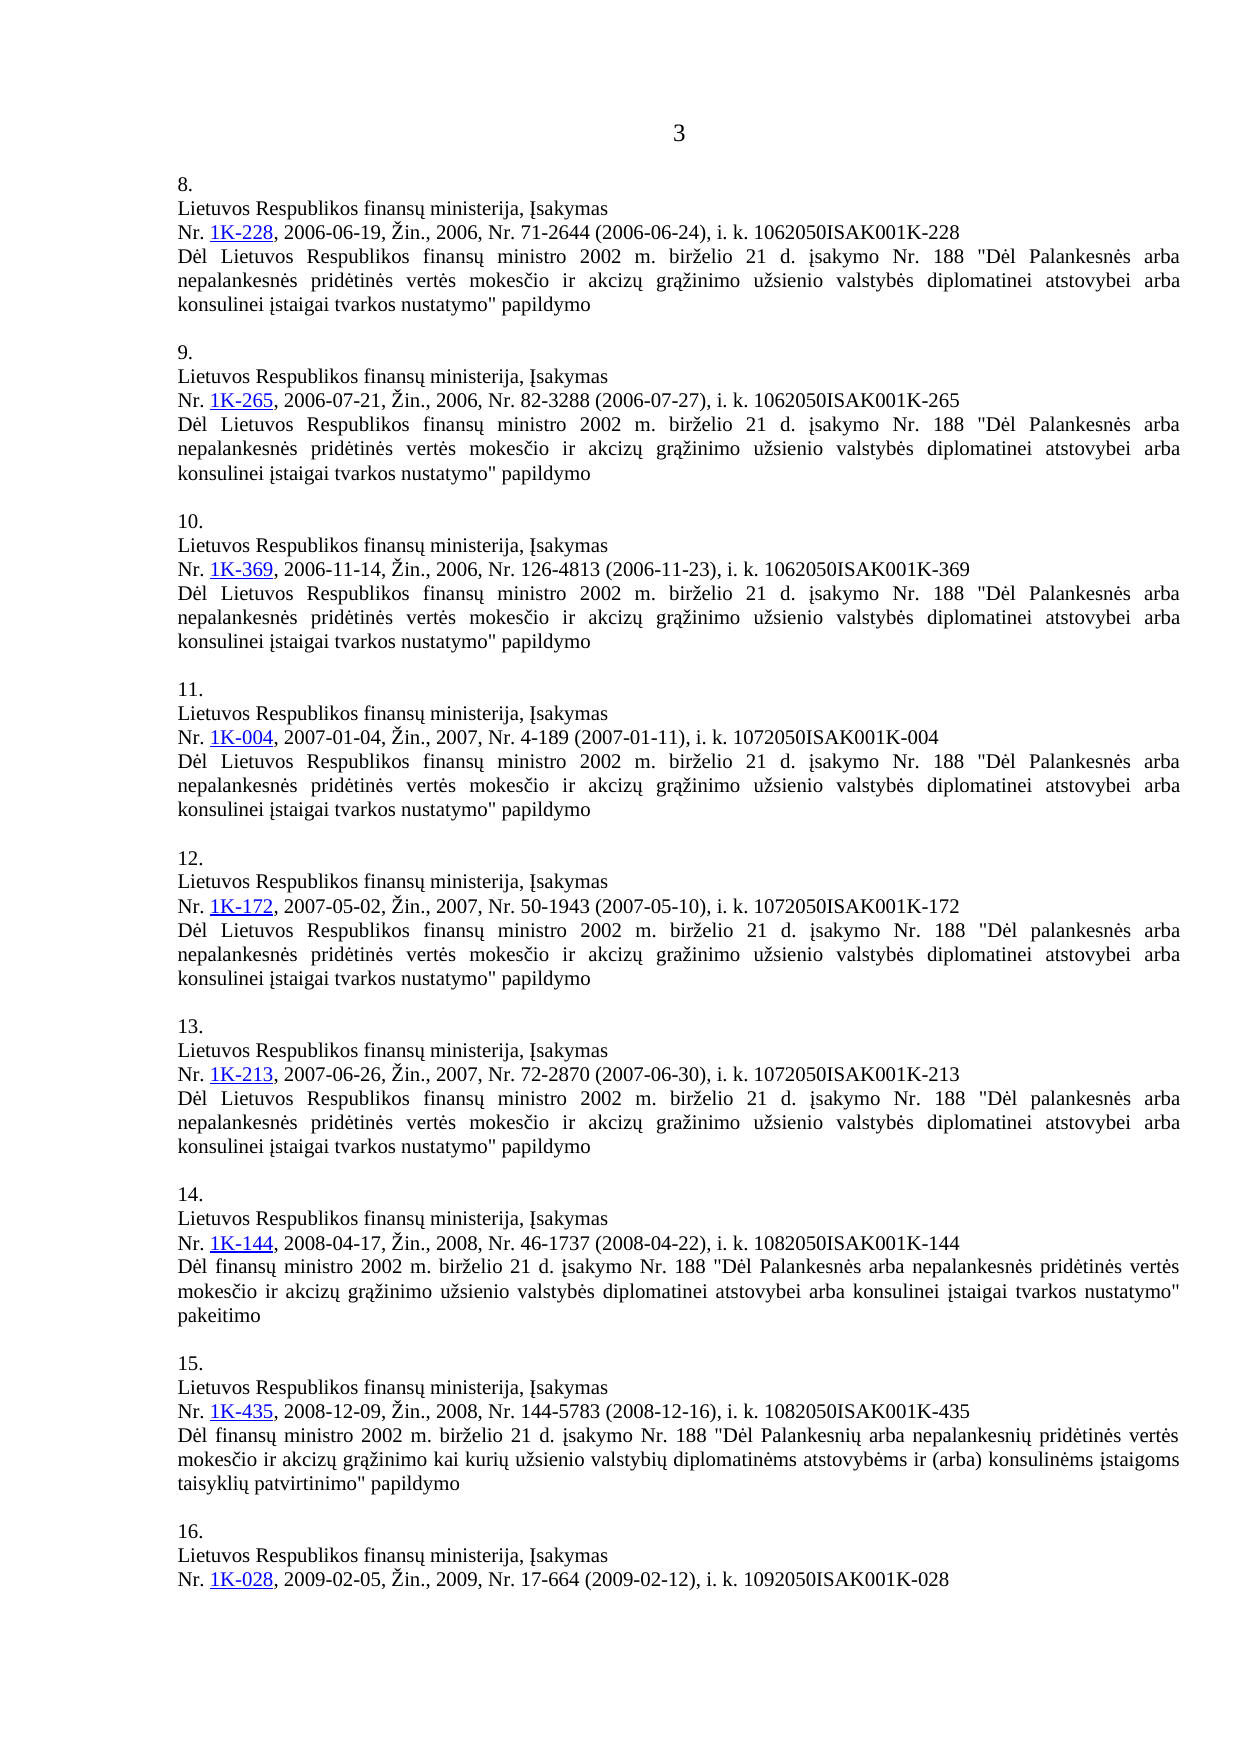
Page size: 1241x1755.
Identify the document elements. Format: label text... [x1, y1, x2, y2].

text Lietuvos Respublikos finansų ministerija, Įsakymas [177, 1543, 1181, 1567]
text Lietuvos Respublikos finansų ministerija, Įsakymas [177, 1206, 1181, 1230]
text Dėl Lietuvos Respublikos finansų ministro 2002 m. birželio 21 d. įsakymo Nr. 188 "Dėl palankesnės arba nepalankesnės pridėtinės vertės mokesčio ir akcizų gražinimo užsienio valstybės diplomatinei atstovybei arba konsulinei įstaigai tvarkos nustatymo" papildymo [177, 918, 1181, 990]
text Lietuvos Respublikos finansų ministerija, Įsakymas [177, 869, 1181, 893]
text Nr. 1K-144, 2008-04-17, Žin., 2008, Nr. 46-1737 (2008-04-22), i. k. 1082050ISAK001K-144 [177, 1230, 1181, 1254]
text 12. [177, 845, 1181, 869]
text Nr. 1K-028, 2009-02-05, Žin., 2009, Nr. 17-664 (2009-02-12), i. k. 1092050ISAK001K-028 [177, 1567, 1181, 1591]
text Nr. 1K-265, 2006-07-21, Žin., 2006, Nr. 82-3288 (2006-07-27), i. k. 1062050ISAK001K-265 [177, 388, 1181, 412]
text Nr. 1K-228, 2006-06-19, Žin., 2006, Nr. 71-2644 (2006-06-24), i. k. 1062050ISAK001K-228 [177, 220, 1181, 244]
text 9. [177, 340, 1181, 364]
text Nr. 1K-435, 2008-12-09, Žin., 2008, Nr. 144-5783 (2008-12-16), i. k. 1082050ISAK001K-435 [177, 1399, 1181, 1423]
text 16. [177, 1519, 1181, 1543]
text 10. [177, 508, 1181, 533]
text Lietuvos Respublikos finansų ministerija, Įsakymas [177, 1038, 1181, 1062]
text Nr. 1K-213, 2007-06-26, Žin., 2007, Nr. 72-2870 (2007-06-30), i. k. 1072050ISAK001K-213 [177, 1062, 1181, 1086]
text 13. [177, 1014, 1181, 1038]
text Lietuvos Respublikos finansų ministerija, Įsakymas [177, 533, 1181, 557]
text 11. [177, 677, 1181, 701]
text Nr. 1K-004, 2007-01-04, Žin., 2007, Nr. 4-189 (2007-01-11), i. k. 1072050ISAK001K-004 [177, 725, 1181, 749]
text 8. [177, 172, 1181, 196]
text Lietuvos Respublikos finansų ministerija, Įsakymas [177, 1375, 1181, 1399]
text Dėl Lietuvos Respublikos finansų ministro 2002 m. birželio 21 d. įsakymo Nr. 188 "Dėl Palankesnės arba nepalankesnės pridėtinės vertės mokesčio ir akcizų grąžinimo užsienio valstybės diplomatinei atstovybei arba konsulinei įstaigai tvarkos nustatymo" papildymo [177, 581, 1181, 653]
text 14. [177, 1182, 1181, 1206]
text Nr. 1K-172, 2007-05-02, Žin., 2007, Nr. 50-1943 (2007-05-10), i. k. 1072050ISAK001K-172 [177, 893, 1181, 918]
text Dėl Lietuvos Respublikos finansų ministro 2002 m. birželio 21 d. įsakymo Nr. 188 "Dėl Palankesnės arba nepalankesnės pridėtinės vertės mokesčio ir akcizų grąžinimo užsienio valstybės diplomatinei atstovybei arba konsulinei įstaigai tvarkos nustatymo" papildymo [177, 749, 1181, 821]
text Dėl Lietuvos Respublikos finansų ministro 2002 m. birželio 21 d. įsakymo Nr. 188 "Dėl Palankesnės arba nepalankesnės pridėtinės vertės mokesčio ir akcizų grąžinimo užsienio valstybės diplomatinei atstovybei arba konsulinei įstaigai tvarkos nustatymo" papildymo [177, 244, 1181, 316]
text Dėl finansų ministro 2002 m. birželio 21 d. įsakymo Nr. 188 "Dėl Palankesnių arba nepalankesnių pridėtinės vertės mokesčio ir akcizų grąžinimo kai kurių užsienio valstybių diplomatinėms atstovybėms ir (arba) konsulinėms įstaigoms taisyklių patvirtinimo" papildymo [177, 1423, 1181, 1495]
text Dėl Lietuvos Respublikos finansų ministro 2002 m. birželio 21 d. įsakymo Nr. 188 "Dėl Palankesnės arba nepalankesnės pridėtinės vertės mokesčio ir akcizų grąžinimo užsienio valstybės diplomatinei atstovybei arba konsulinei įstaigai tvarkos nustatymo" papildymo [177, 412, 1181, 484]
text Nr. 1K-369, 2006-11-14, Žin., 2006, Nr. 126-4813 (2006-11-23), i. k. 1062050ISAK001K-369 [177, 557, 1181, 581]
text Lietuvos Respublikos finansų ministerija, Įsakymas [177, 196, 1181, 220]
text Dėl Lietuvos Respublikos finansų ministro 2002 m. birželio 21 d. įsakymo Nr. 188 "Dėl palankesnės arba nepalankesnės pridėtinės vertės mokesčio ir akcizų gražinimo užsienio valstybės diplomatinei atstovybei arba konsulinei įstaigai tvarkos nustatymo" papildymo [177, 1086, 1181, 1158]
text Dėl finansų ministro 2002 m. birželio 21 d. įsakymo Nr. 188 "Dėl Palankesnės arba nepalankesnės pridėtinės vertės mokesčio ir akcizų grąžinimo užsienio valstybės diplomatinei atstovybei arba konsulinei įstaigai tvarkos nustatymo" pakeitimo [177, 1254, 1181, 1327]
text 15. [177, 1351, 1181, 1375]
text Lietuvos Respublikos finansų ministerija, Įsakymas [177, 701, 1181, 725]
text Lietuvos Respublikos finansų ministerija, Įsakymas [177, 364, 1181, 388]
